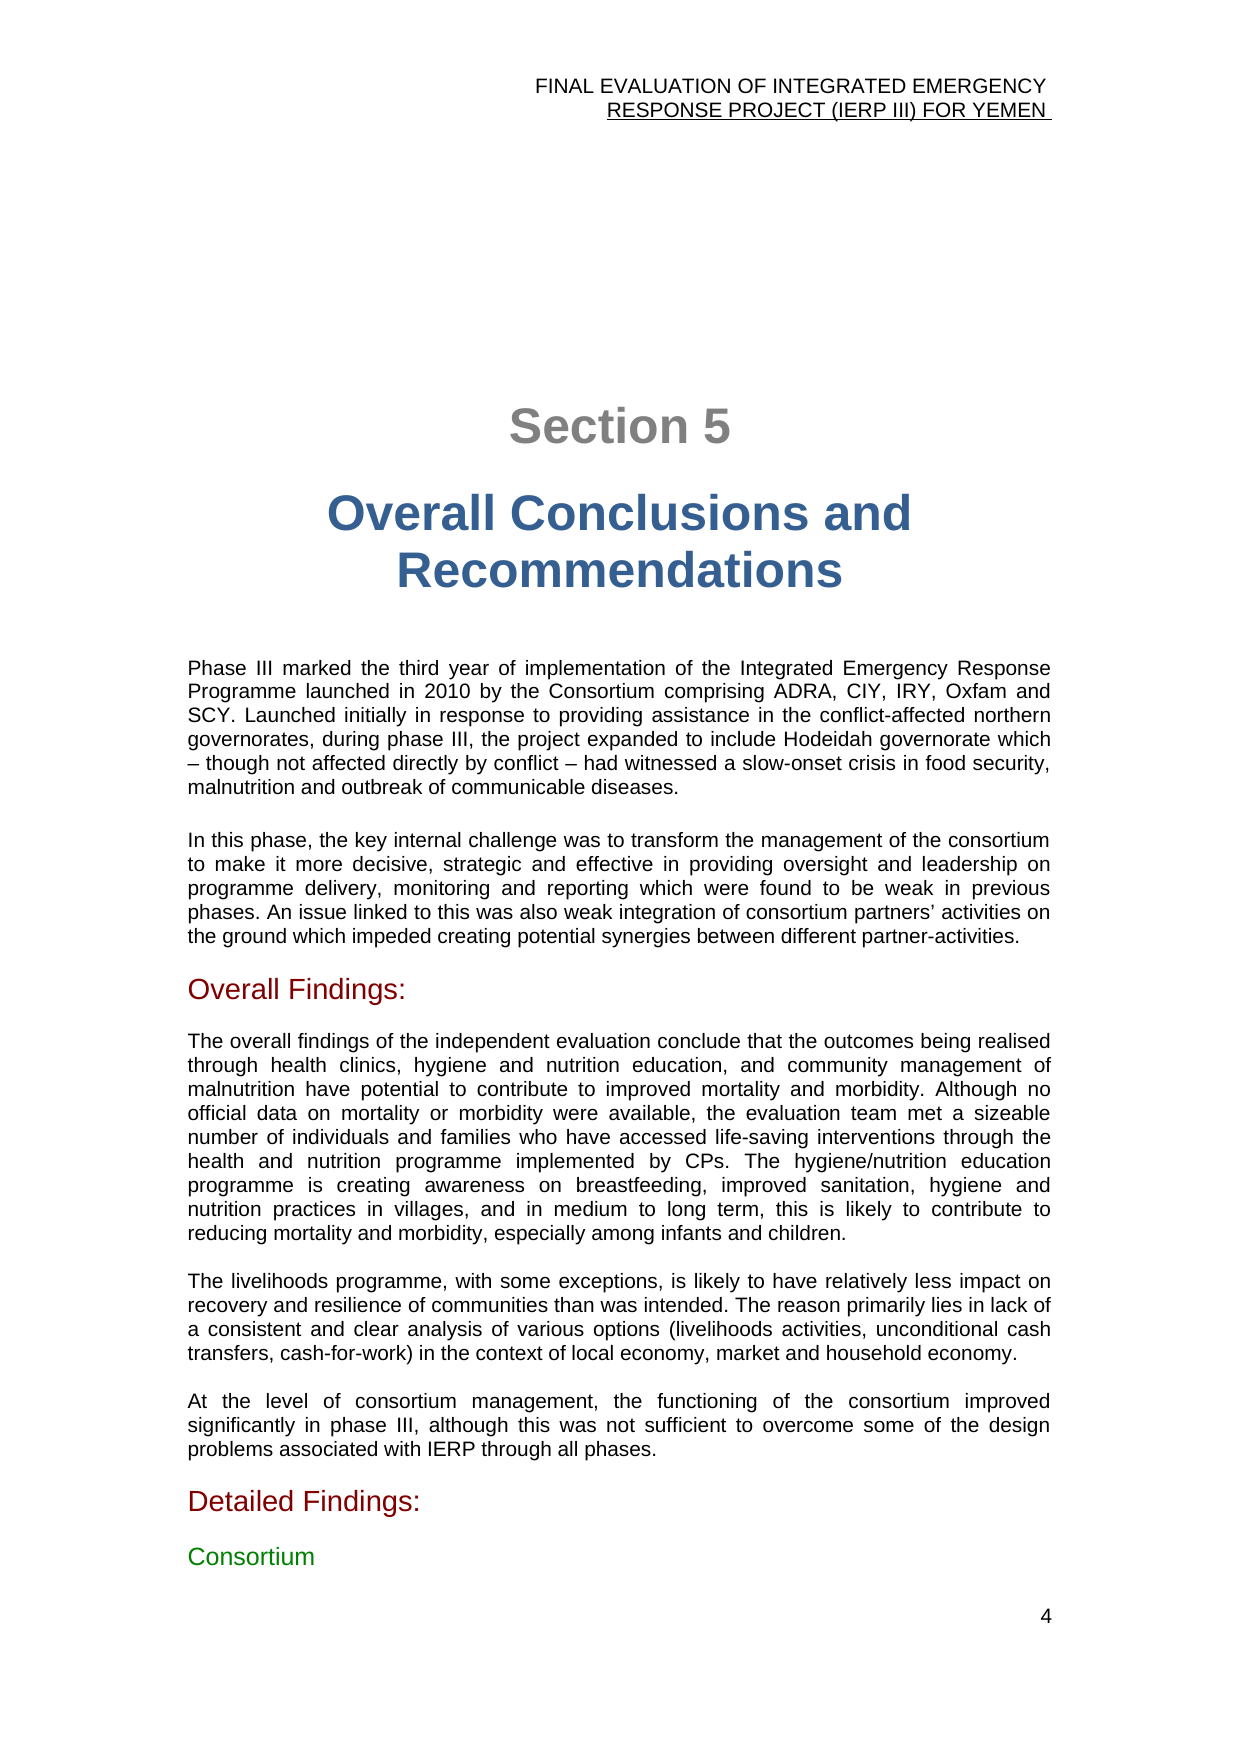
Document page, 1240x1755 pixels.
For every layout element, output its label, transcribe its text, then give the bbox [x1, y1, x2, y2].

text The livelihoods programme, with some exceptions, is likely to have relatively less impact on recovery and resilience of communities than was intended. The reason primarily lies in lack of a consistent and clear analysis of various options (livelihoods activities, unconditional cash transfers, cash-for-work) in the context of local economy, market and household economy. [187, 1269, 1052, 1364]
text Overall Conclusions and Recommendations [187, 483, 1052, 598]
text In this phase, the key internal challenge was to transform the management of the consortium to make it more decisive, strategic and effective in providing oversight and leadership on programme delivery, monitoring and reporting which were found to be weak in previous phases. An issue linked to this was also weak integration of consortium partners’ activities on the ground which impeded creating potential synergies between different partner-activities. [187, 828, 1052, 948]
text Consortium [187, 1542, 1052, 1571]
text Detailed Findings: [187, 1484, 1052, 1518]
text Phase III marked the third year of implementation of the Integrated Emergency Response Programme launched in 2010 by the Consortium comprising ADRA, CIY, IRY, Oxfam and SCY. Launched initially in response to providing assistance in the conflict-affected northern governorates, during phase III, the project expanded to include Hodeidah governorate which – though not affected directly by conflict – had witnessed a slow-onset crisis in food security, malnutrition and outbreak of communicable diseases. [187, 655, 1052, 799]
text Overall Findings: [187, 972, 1052, 1005]
subtitle Section 5 [187, 397, 1052, 454]
text At the level of consortium management, the functioning of the consortium improved significantly in phase III, although this was not sufficient to overcome some of the design problems associated with IERP through all phases. [187, 1388, 1052, 1460]
text The overall findings of the independent evaluation conclude that the outcomes being realised through health clinics, hygiene and nutrition education, and community management of malnutrition have potential to contribute to improved mortality and morbidity. Although no official data on mortality or morbidity were available, the evaluation team met a sizeable number of individuals and families who have accessed life-saving interventions through the health and nutrition programme implemented by CPs. The hygiene/nutrition education programme is creating awareness on breastfeeding, improved sanitation, hygiene and nutrition practices in villages, and in medium to long term, this is likely to contribute to reducing mortality and morbidity, especially among infants and children. [187, 1029, 1052, 1245]
